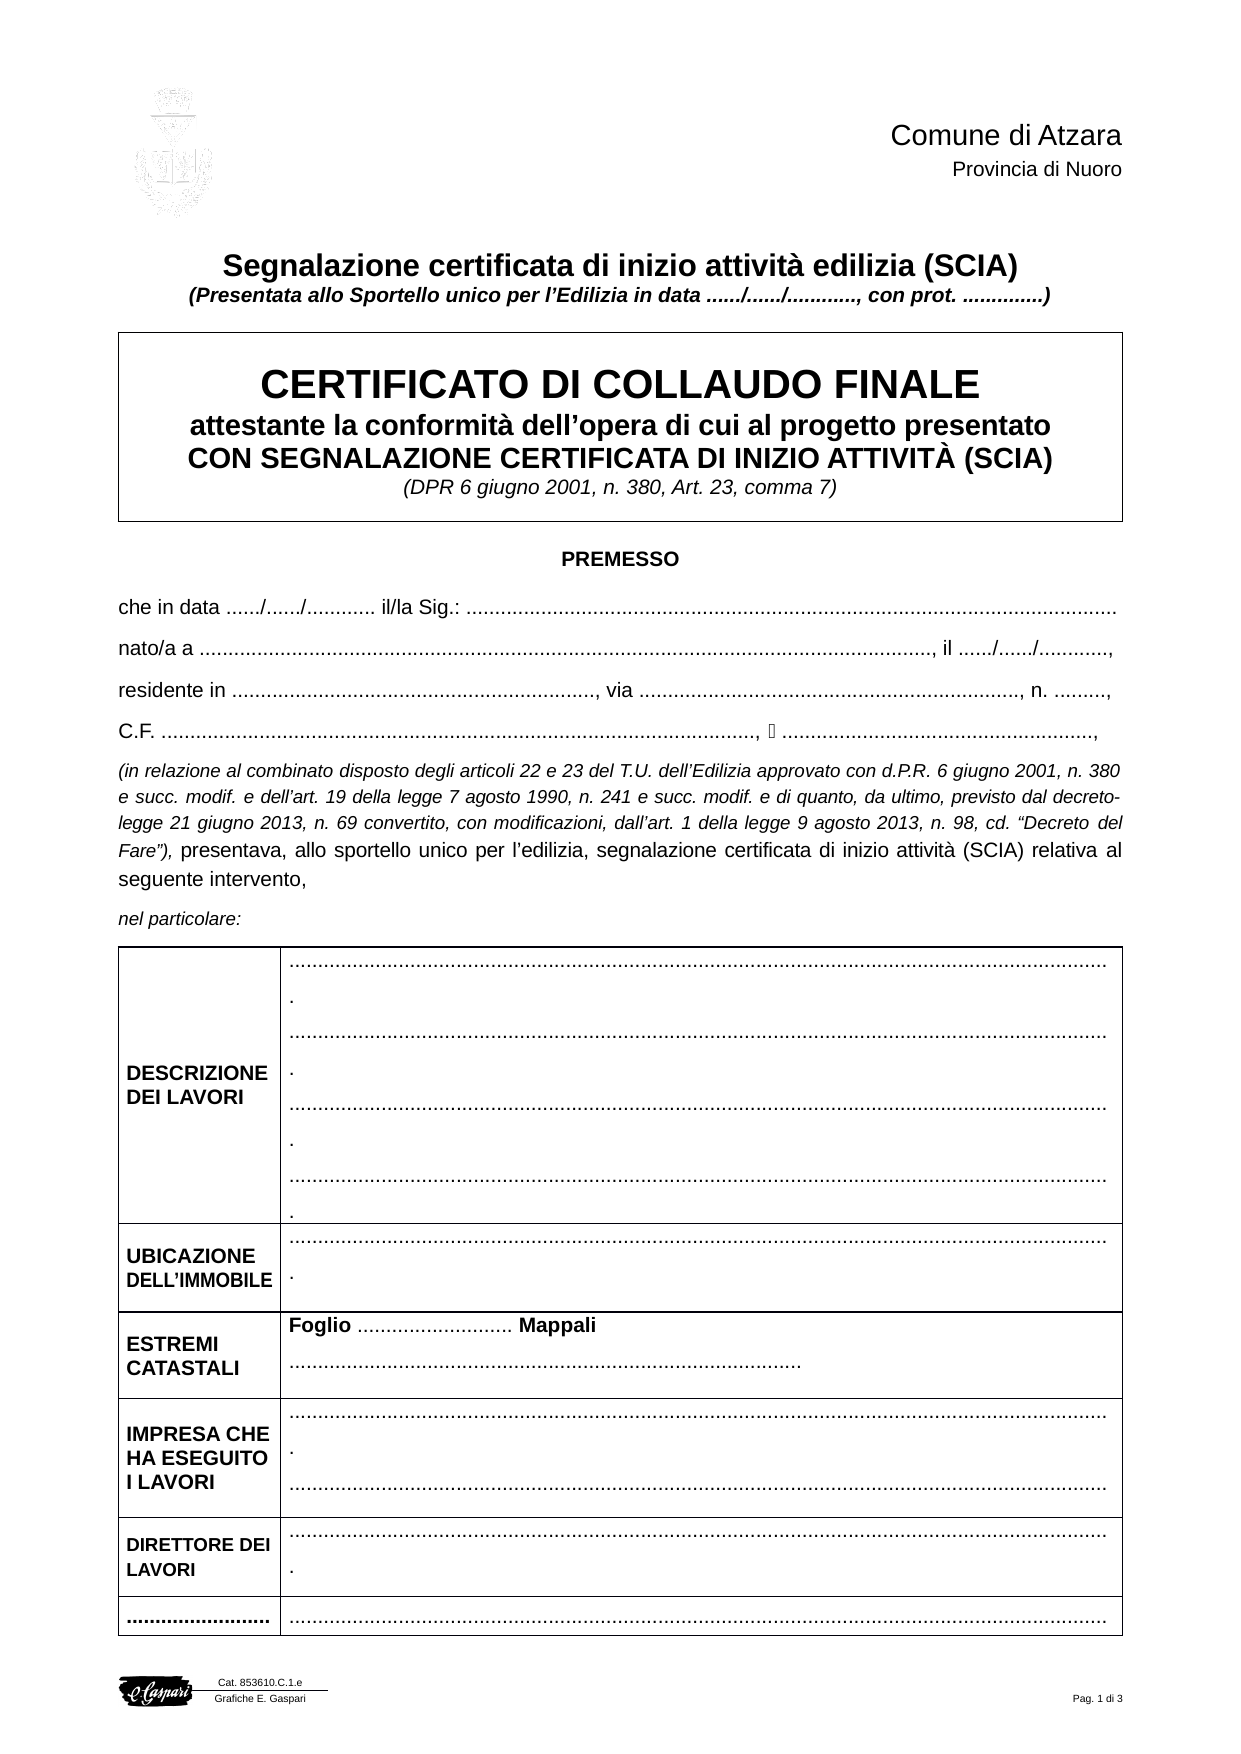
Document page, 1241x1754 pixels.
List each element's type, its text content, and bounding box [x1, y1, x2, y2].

table_header ............................................................................................................................................... ............................................................................................................................................... ............................................................................................................................................... ............................................................................................................................................... [281, 948, 1122, 1223]
table_cell ............................................................................................................................................... ............................................................................................................................................... [281, 1597, 1122, 1635]
text (Presentata allo Sportello unico per l’Edilizia in data ....../....../............, con prot. ..............) [118, 283, 1122, 307]
picture [118, 1675, 193, 1707]
subtitle PREMESSO [118, 547, 1122, 571]
text residente in ..............................................................., via .................................................................., n. ........., [118, 677, 1122, 701]
table_cell ............................................................................................................................................... ............................................................................................................................................... [281, 1518, 1122, 1596]
table_cell UBICAZIONE DELL’IMMOBILE [119, 1224, 280, 1311]
table_cell ESTREMI CATASTALI [119, 1313, 280, 1398]
table_cell DIRETTORE DEI LAVORI [119, 1518, 280, 1596]
table_cell ......................... [119, 1597, 280, 1635]
text Comune di Atzara [224, 118, 1122, 152]
table_cell Foglio ........................... Mappali ......................................................................................... ............................................................................................................................................... [281, 1313, 1122, 1398]
table_header DESCRIZIONE DEI LAVORI [119, 948, 280, 1223]
text Provincia di Nuoro [224, 157, 1122, 181]
text che in data ....../....../............ il/la Sig.: ................................................................................................................. [118, 595, 1122, 619]
text nato/a a ..............................................................................................................................., il ....../....../............, [118, 636, 1122, 660]
text nel particolare: [118, 908, 1122, 930]
text (in relazione al combinato disposto degli articoli 22 e 23 del T.U. dell’Edilizia approvato con d.P.R. 6 giugno 2001, n. 380 e succ. modif. e dell’art. 19 della legge 7 agosto 1990, n. 241 e succ. modif. e di quanto, da ultimo, previsto dal decreto-legge 21 giugno 2013, n. 69 convertito, con modificazioni, dall’art. 1 della legge 9 agosto 2013, n. 98, cd. “Decreto del Fare”), presentava, allo sportello unico per l’edilizia, segnalazione certificata di inizio attività (SCIA) relativa al seguente intervento, [118, 760, 1122, 891]
text C.F. .......................................................................................................,  ......................................................, [118, 719, 1122, 743]
table_cell ............................................................................................................................................... ............................................................................................................................................... Cod. Fisc. ..................................................................  ..................................................... [281, 1399, 1122, 1517]
picture [122, 87, 224, 219]
table_cell IMPRESA CHE HA ESEGUITO I LAVORI [119, 1399, 280, 1517]
table_cell ............................................................................................................................................... ............................................................................................................................................... [281, 1224, 1122, 1311]
table_header CERTIFICATO DI COLLAUDO FINALE attestante la conformità dell’opera di cui al progetto presentato CON SEGNALAZIONE CERTIFICATA DI INIZIO ATTIVITÀ (SCIA) (DPR 6 giugno 2001, n. 380, Art. 23, comma 7) [119, 333, 1122, 521]
title Segnalazione certificata di inizio attività edilizia (SCIA) [118, 247, 1122, 283]
